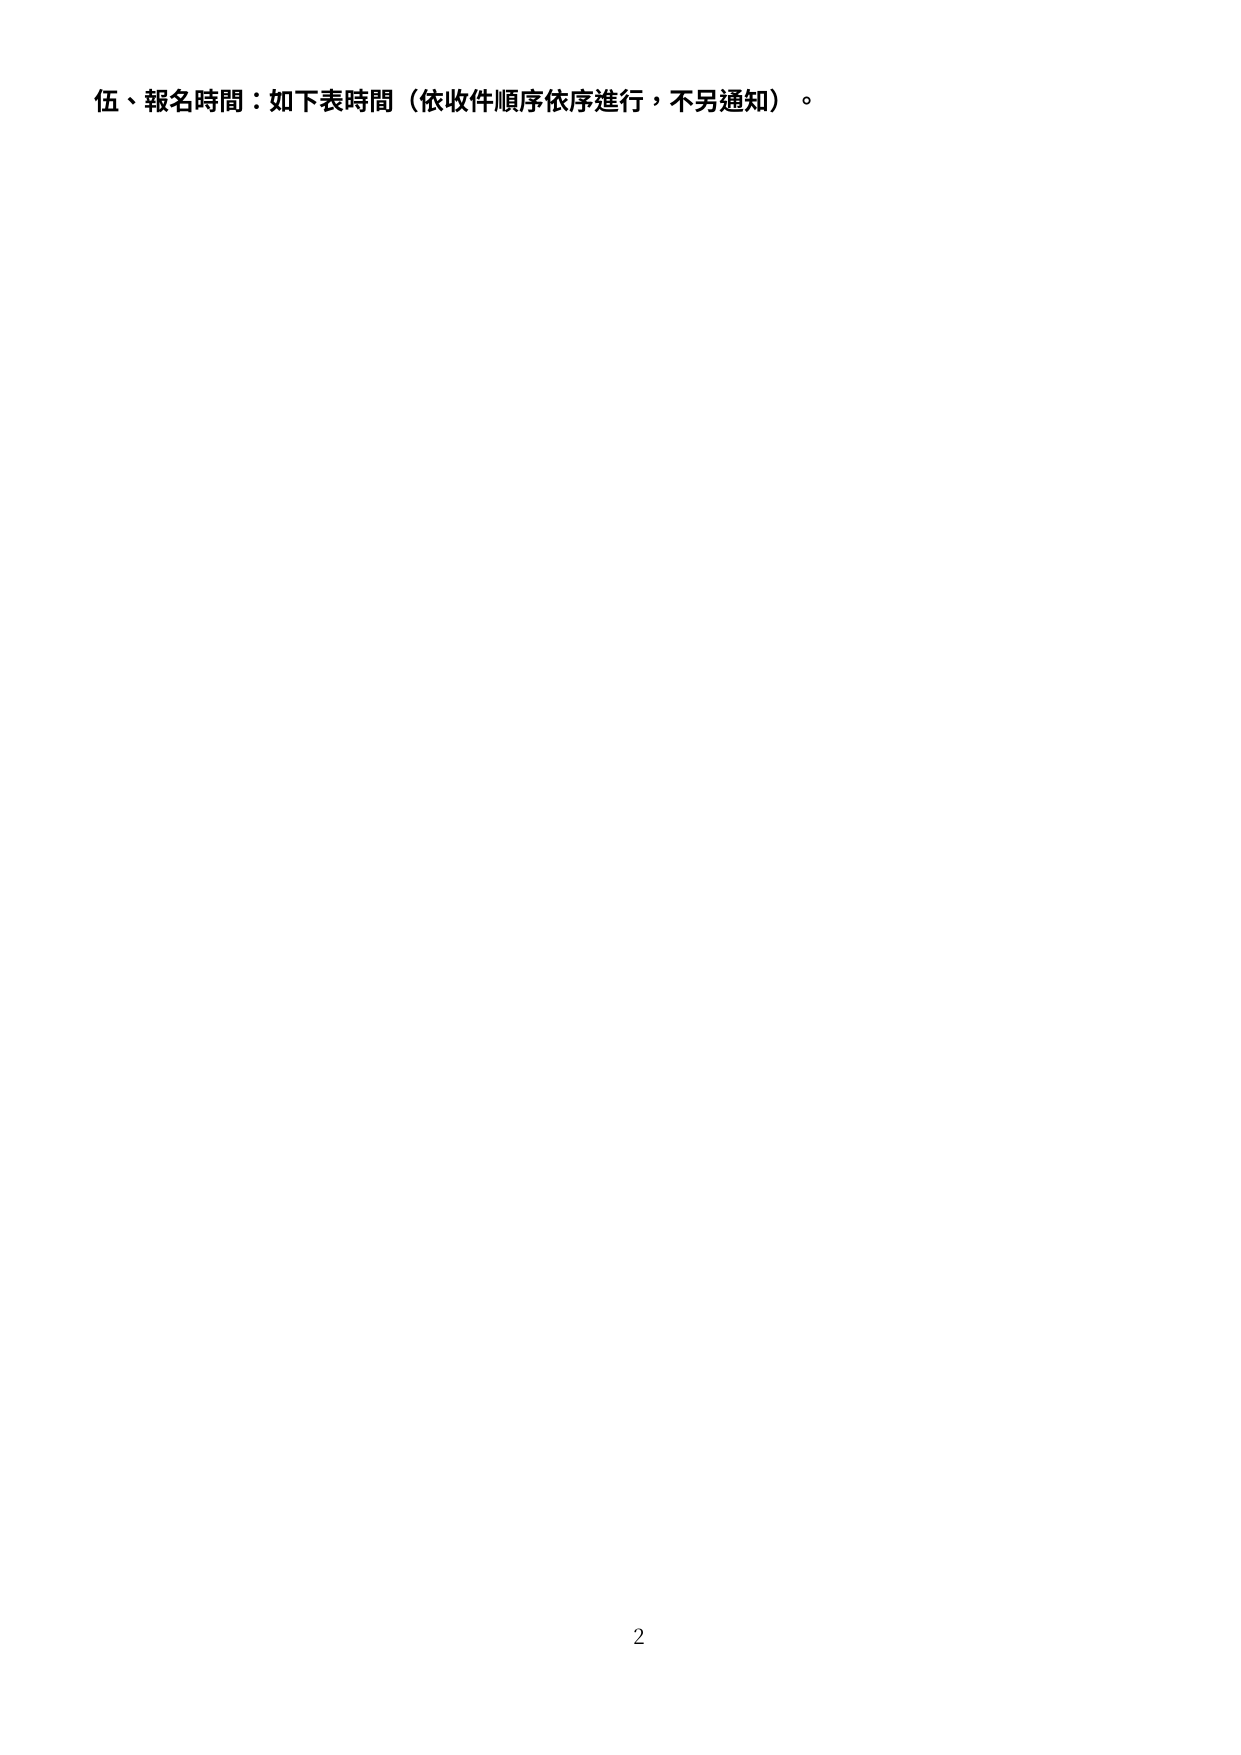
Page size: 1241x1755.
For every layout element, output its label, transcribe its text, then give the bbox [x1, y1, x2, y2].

subtitle 伍、報名時間：如下表時間（依收件順序依序進行，不另通知）。 [94, 75, 1203, 119]
